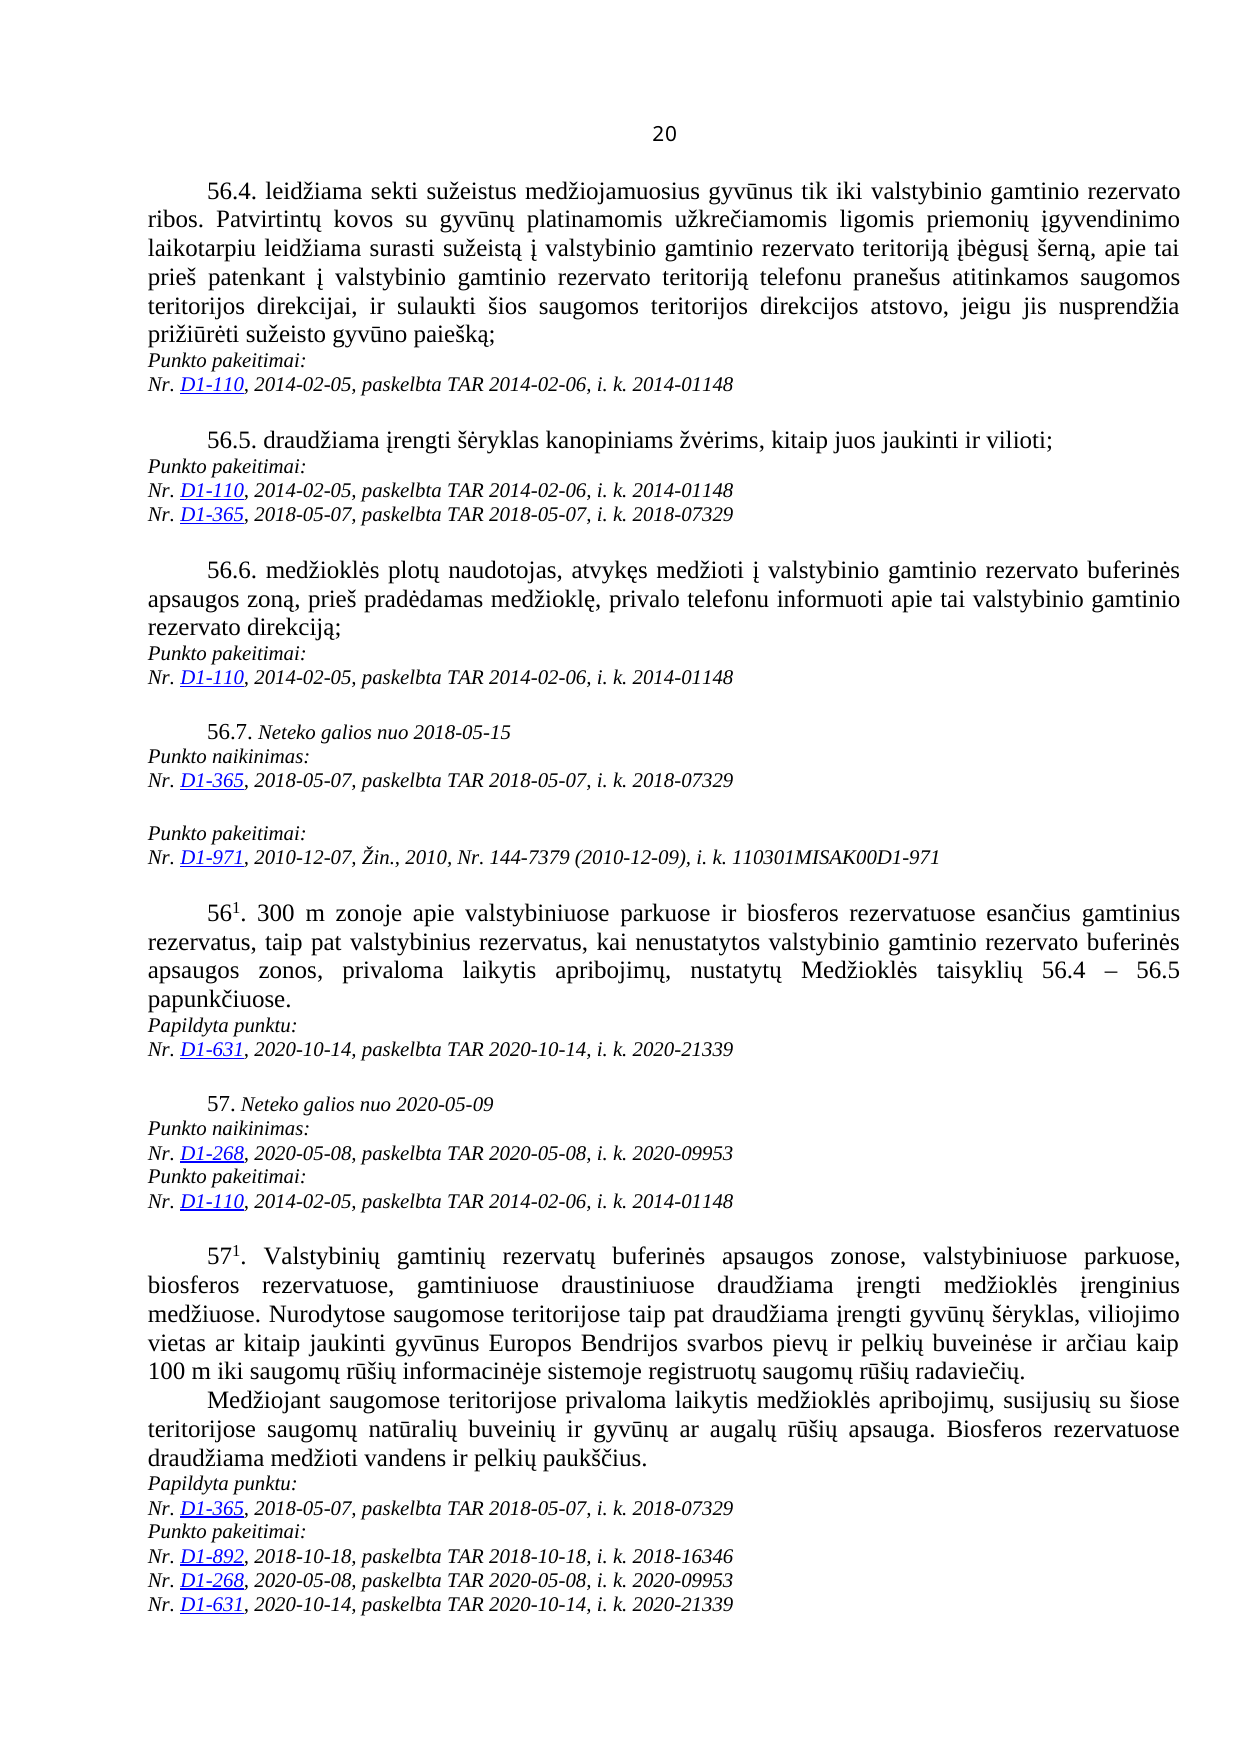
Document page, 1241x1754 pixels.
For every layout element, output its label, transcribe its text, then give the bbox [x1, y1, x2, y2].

text Punkto naikinimas: [148, 744, 1181, 768]
text Papildyta punktu: [148, 1471, 1181, 1495]
text Papildyta punktu: [148, 1013, 1181, 1037]
text Nr. D1-971, 2010-12-07, Žin., 2010, Nr. 144-7379 (2010-12-09), i. k. 110301MISAK00D1-971 [148, 845, 1181, 869]
text Punkto pakeitimai: [148, 1519, 1181, 1543]
text Nr. D1-631, 2020-10-14, paskelbta TAR 2020-10-14, i. k. 2020-21339 [148, 1037, 1181, 1061]
text Nr. D1-268, 2020-05-08, paskelbta TAR 2020-05-08, i. k. 2020-09953 [148, 1140, 1181, 1164]
text Punkto pakeitimai: [148, 821, 1181, 845]
text Nr. D1-631, 2020-10-14, paskelbta TAR 2020-10-14, i. k. 2020-21339 [148, 1592, 1181, 1616]
text 57. Neteko galios nuo 2020-05-09 [148, 1090, 1181, 1116]
text Nr. D1-110, 2014-02-05, paskelbta TAR 2014-02-06, i. k. 2014-01148 [148, 372, 1181, 396]
text 571. Valstybinių gamtinių rezervatų buferinės apsaugos zonose, valstybiniuose parkuose, biosferos rezervatuose, gamtiniuose draustiniuose draudžiama įrengti medžioklės įrenginius medžiuose. Nurodytose saugomose teritorijose taip pat draudžiama įrengti gyvūnų šėryklas, viliojimo vietas ar kitaip jaukinti gyvūnus Europos Bendrijos svarbos pievų ir pelkių buveinėse ir arčiau kaip 100 m iki saugomų rūšių informacinėje sistemoje registruotų saugomų rūšių radaviečių. [148, 1241, 1181, 1385]
text Punkto naikinimas: [148, 1116, 1181, 1140]
text 56.7. Neteko galios nuo 2018-05-15 [148, 718, 1181, 744]
text 56.6. medžioklės plotų naudotojas, atvykęs medžioti į valstybinio gamtinio rezervato buferinės apsaugos zoną, prieš pradėdamas medžioklę, privalo telefonu informuoti apie tai valstybinio gamtinio rezervato direkciją; [148, 555, 1181, 641]
text Nr. D1-365, 2018-05-07, paskelbta TAR 2018-05-07, i. k. 2018-07329 [148, 1495, 1181, 1519]
text Nr. D1-110, 2014-02-05, paskelbta TAR 2014-02-06, i. k. 2014-01148 [148, 665, 1181, 689]
text 56.5. draudžiama įrengti šėryklas kanopiniams žvėrims, kitaip juos jaukinti ir vilioti; [148, 425, 1181, 454]
text Medžiojant saugomose teritorijose privaloma laikytis medžioklės apribojimų, susijusių su šiose teritorijose saugomų natūralių buveinių ir gyvūnų ar augalų rūšių apsauga. Biosferos rezervatuose draudžiama medžioti vandens ir pelkių paukščius. [148, 1385, 1181, 1471]
text Nr. D1-110, 2014-02-05, paskelbta TAR 2014-02-06, i. k. 2014-01148 [148, 478, 1181, 502]
text Nr. D1-892, 2018-10-18, paskelbta TAR 2018-10-18, i. k. 2018-16346 [148, 1543, 1181, 1568]
text 561. 300 m zonoje apie valstybiniuose parkuose ir biosferos rezervatuose esančius gamtinius rezervatus, taip pat valstybinius rezervatus, kai nenustatytos valstybinio gamtinio rezervato buferinės apsaugos zonos, privaloma laikytis apribojimų, nustatytų Medžioklės taisyklių 56.4 – 56.5 papunkčiuose. [148, 898, 1181, 1013]
text Nr. D1-365, 2018-05-07, paskelbta TAR 2018-05-07, i. k. 2018-07329 [148, 768, 1181, 792]
text Punkto pakeitimai: [148, 454, 1181, 478]
text Punkto pakeitimai: [148, 641, 1181, 665]
text Nr. D1-110, 2014-02-05, paskelbta TAR 2014-02-06, i. k. 2014-01148 [148, 1188, 1181, 1213]
text Nr. D1-365, 2018-05-07, paskelbta TAR 2018-05-07, i. k. 2018-07329 [148, 502, 1181, 526]
text Punkto pakeitimai: [148, 1164, 1181, 1188]
text 56.4. leidžiama sekti sužeistus medžiojamuosius gyvūnus tik iki valstybinio gamtinio rezervato ribos. Patvirtintų kovos su gyvūnų platinamomis užkrečiamomis ligomis priemonių įgyvendinimo laikotarpiu leidžiama surasti sužeistą į valstybinio gamtinio rezervato teritoriją įbėgusį šerną, apie tai prieš patenkant į valstybinio gamtinio rezervato teritoriją telefonu pranešus atitinkamos saugomos teritorijos direkcijai, ir sulaukti šios saugomos teritorijos direkcijos atstovo, jeigu jis nusprendžia prižiūrėti sužeisto gyvūno paiešką; [148, 176, 1181, 348]
text Punkto pakeitimai: [148, 348, 1181, 372]
text Nr. D1-268, 2020-05-08, paskelbta TAR 2020-05-08, i. k. 2020-09953 [148, 1568, 1181, 1592]
